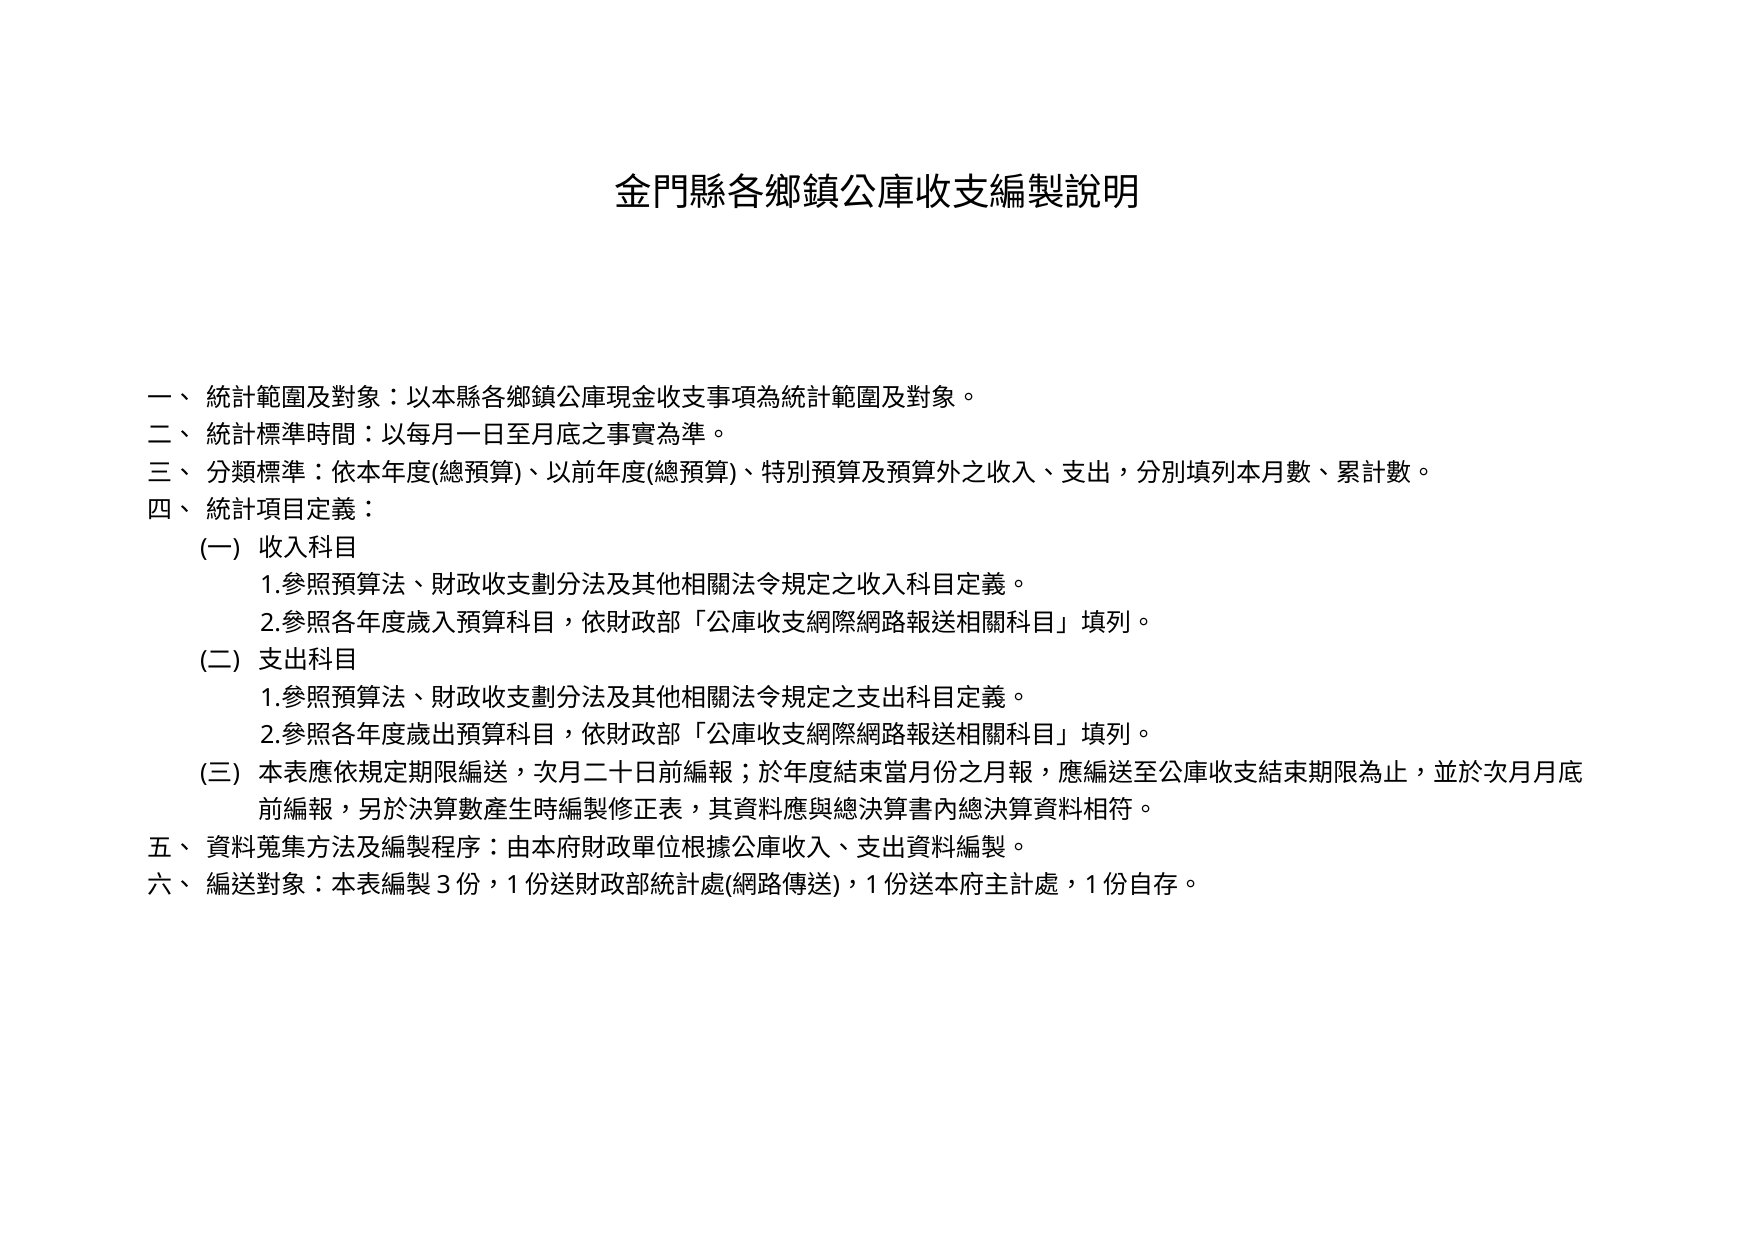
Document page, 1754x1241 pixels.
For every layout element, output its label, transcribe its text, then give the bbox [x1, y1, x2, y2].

list 支出科目 [200, 639, 1606, 676]
list 統計標準時間：以每月一日至月底之事實為準。 [148, 414, 1606, 451]
text 2.參照各年度歲出預算科目，依財政部「公庫收支網際網路報送相關科目」填列。 [260, 714, 1606, 751]
text 金門縣各鄉鎮公庫收支編製說明 [148, 151, 1606, 226]
list 收入科目 [200, 526, 1606, 564]
list 分類標準：依本年度(總預算)、以前年度(總預算)、特別預算及預算外之收入、支出，分別填列本月數、累計數。 [148, 451, 1606, 489]
text 1.參照預算法、財政收支劃分法及其他相關法令規定之支出科目定義。 [260, 676, 1606, 714]
list 統計範圍及對象：以本縣各鄉鎮公庫現金收支事項為統計範圍及對象。 [148, 376, 1606, 414]
text 2.參照各年度歲入預算科目，依財政部「公庫收支網際網路報送相關科目」填列。 [260, 601, 1606, 639]
list 本表應依規定期限編送，次月二十日前編報；於年度結束當月份之月報，應編送至公庫收支結束期限為止，並於次月月底前編報，另於決算數產生時編製修正表，其資料應與總決算書內總決算資料相符。 [200, 751, 1606, 826]
list 統計項目定義： [148, 489, 1606, 526]
list 資料蒐集方法及編製程序：由本府財政單位根據公庫收入、支出資料編製。 [148, 826, 1606, 864]
text 1.參照預算法、財政收支劃分法及其他相關法令規定之收入科目定義。 [260, 564, 1606, 601]
list 編送對象：本表編製3份，1份送財政部統計處(網路傳送)，1份送本府主計處，1份自存。 [148, 864, 1606, 901]
